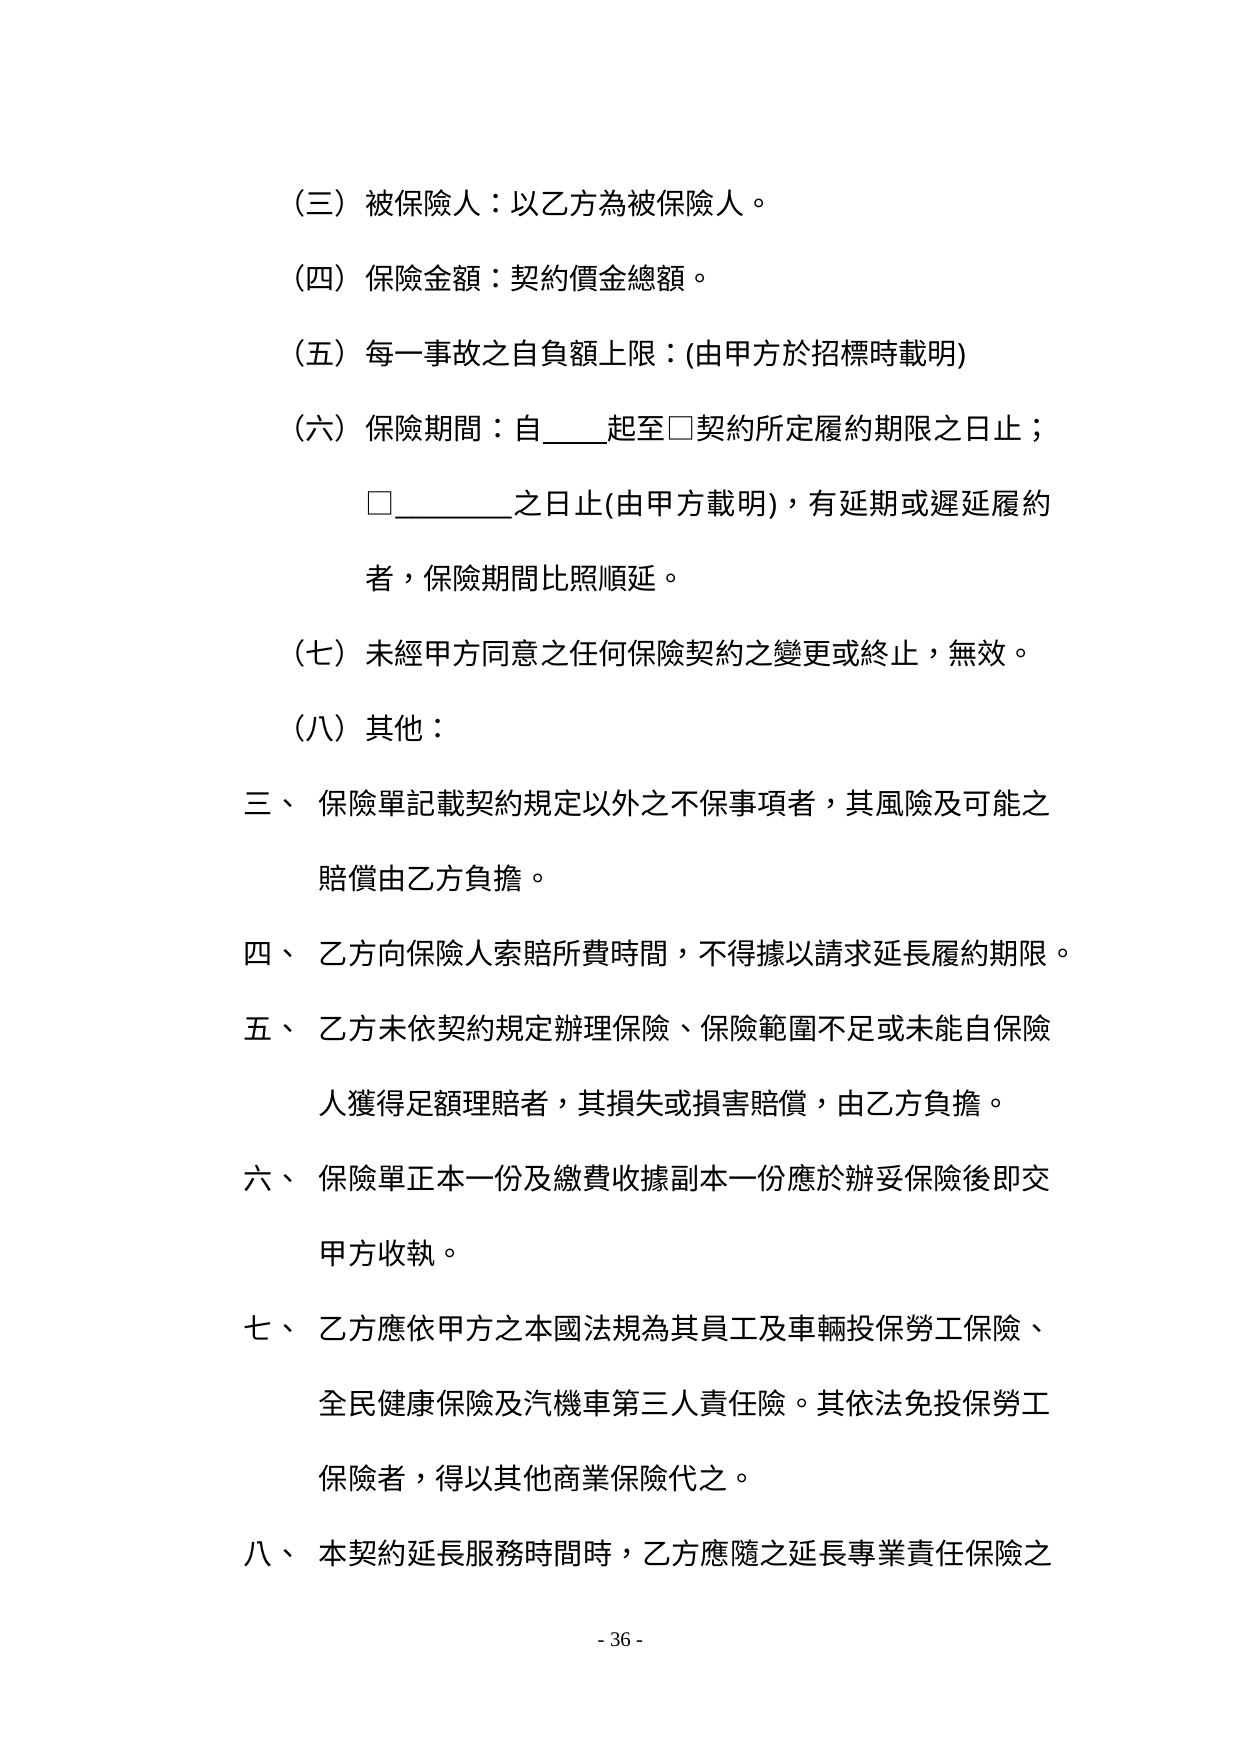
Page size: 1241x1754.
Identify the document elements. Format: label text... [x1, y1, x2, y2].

list 本契約延長服務時間時，乙方應隨之延長專業責任保險之保險期間。因不可歸責於乙方之事由致須延長履約期限者，因而增加之保費，由契約雙方另行協議其合理之分擔方式。 [244, 1514, 1053, 1589]
list 保險金額：契約價金總額。 [276, 239, 1053, 314]
list 被保險人：以乙方為被保險人。 [276, 164, 1053, 239]
list 未經甲方同意之任何保險契約之變更或終止，無效。 [276, 614, 1053, 689]
list 每一事故之自負額上限：(由甲方於招標時載明) [276, 314, 1053, 389]
list 乙方應依甲方之本國法規為其員工及車輛投保勞工保險、全民健康保險及汽機車第三人責任險。其依法免投保勞工保險者，得以其他商業保險代之。 [244, 1289, 1053, 1514]
list 乙方未依契約規定辦理保險、保險範圍不足或未能自保險人獲得足額理賠者，其損失或損害賠償，由乙方負擔。 [244, 989, 1053, 1139]
list 保險單正本一份及繳費收據副本一份應於辦妥保險後即交甲方收執。 [244, 1139, 1053, 1289]
list 乙方向保險人索賠所費時間，不得據以請求延長履約期限。 [244, 914, 1053, 989]
list 保險期間：自 起至□契約所定履約期限之日止；□_________之日止(由甲方載明)，有延期或遲延履約者，保險期間比照順延。 [276, 389, 1053, 614]
list 保險單記載契約規定以外之不保事項者，其風險及可能之賠償由乙方負擔。 [244, 764, 1053, 914]
list 其他： [276, 689, 1053, 764]
